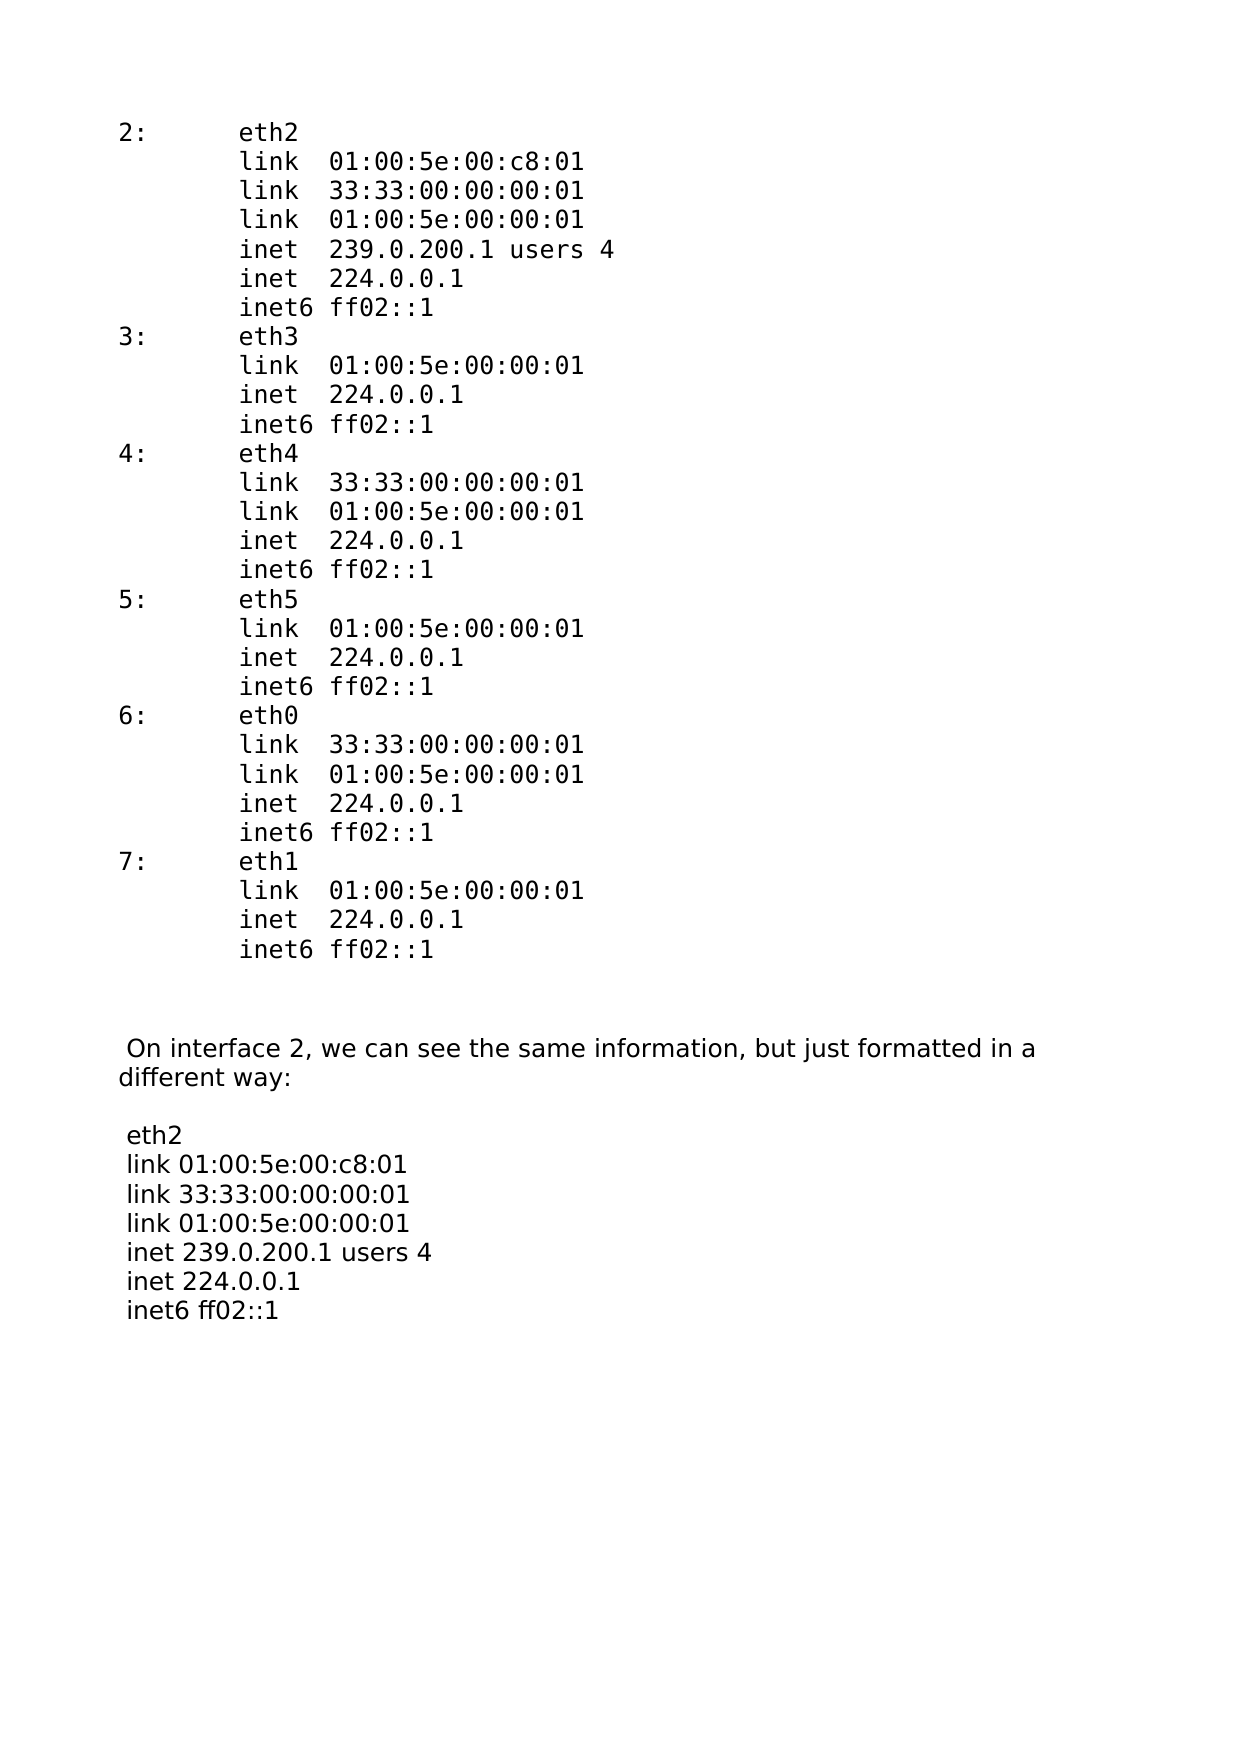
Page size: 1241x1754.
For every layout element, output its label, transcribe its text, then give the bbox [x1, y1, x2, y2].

text 2: eth2 link 01:00:5e:00:c8:01 link 33:33:00:00:00:01 link 01:00:5e:00:00:01 inet 239.0.200.1 users 4 inet 224.0.0.1 inet6 ff02::1 3: eth3 link 01:00:5e:00:00:01 inet 224.0.0.1 inet6 ff02::1 4: eth4 link 33:33:00:00:00:01 link 01:00:5e:00:00:01 inet 224.0.0.1 inet6 ff02::1 5: eth5 link 01:00:5e:00:00:01 inet 224.0.0.1 inet6 ff02::1 6: eth0 link 33:33:00:00:00:01 link 01:00:5e:00:00:01 inet 224.0.0.1 inet6 ff02::1 7: eth1 link 01:00:5e:00:00:01 inet 224.0.0.1 inet6 ff02::1 [118, 118, 1122, 964]
text On interface 2, we can see the same information, but just formatted in a different way: eth2 link 01:00:5e:00:c8:01 link 33:33:00:00:00:01 link 01:00:5e:00:00:01 inet 239.0.200.1 users 4 inet 224.0.0.1 inet6 ff02::1 [118, 976, 1122, 1413]
